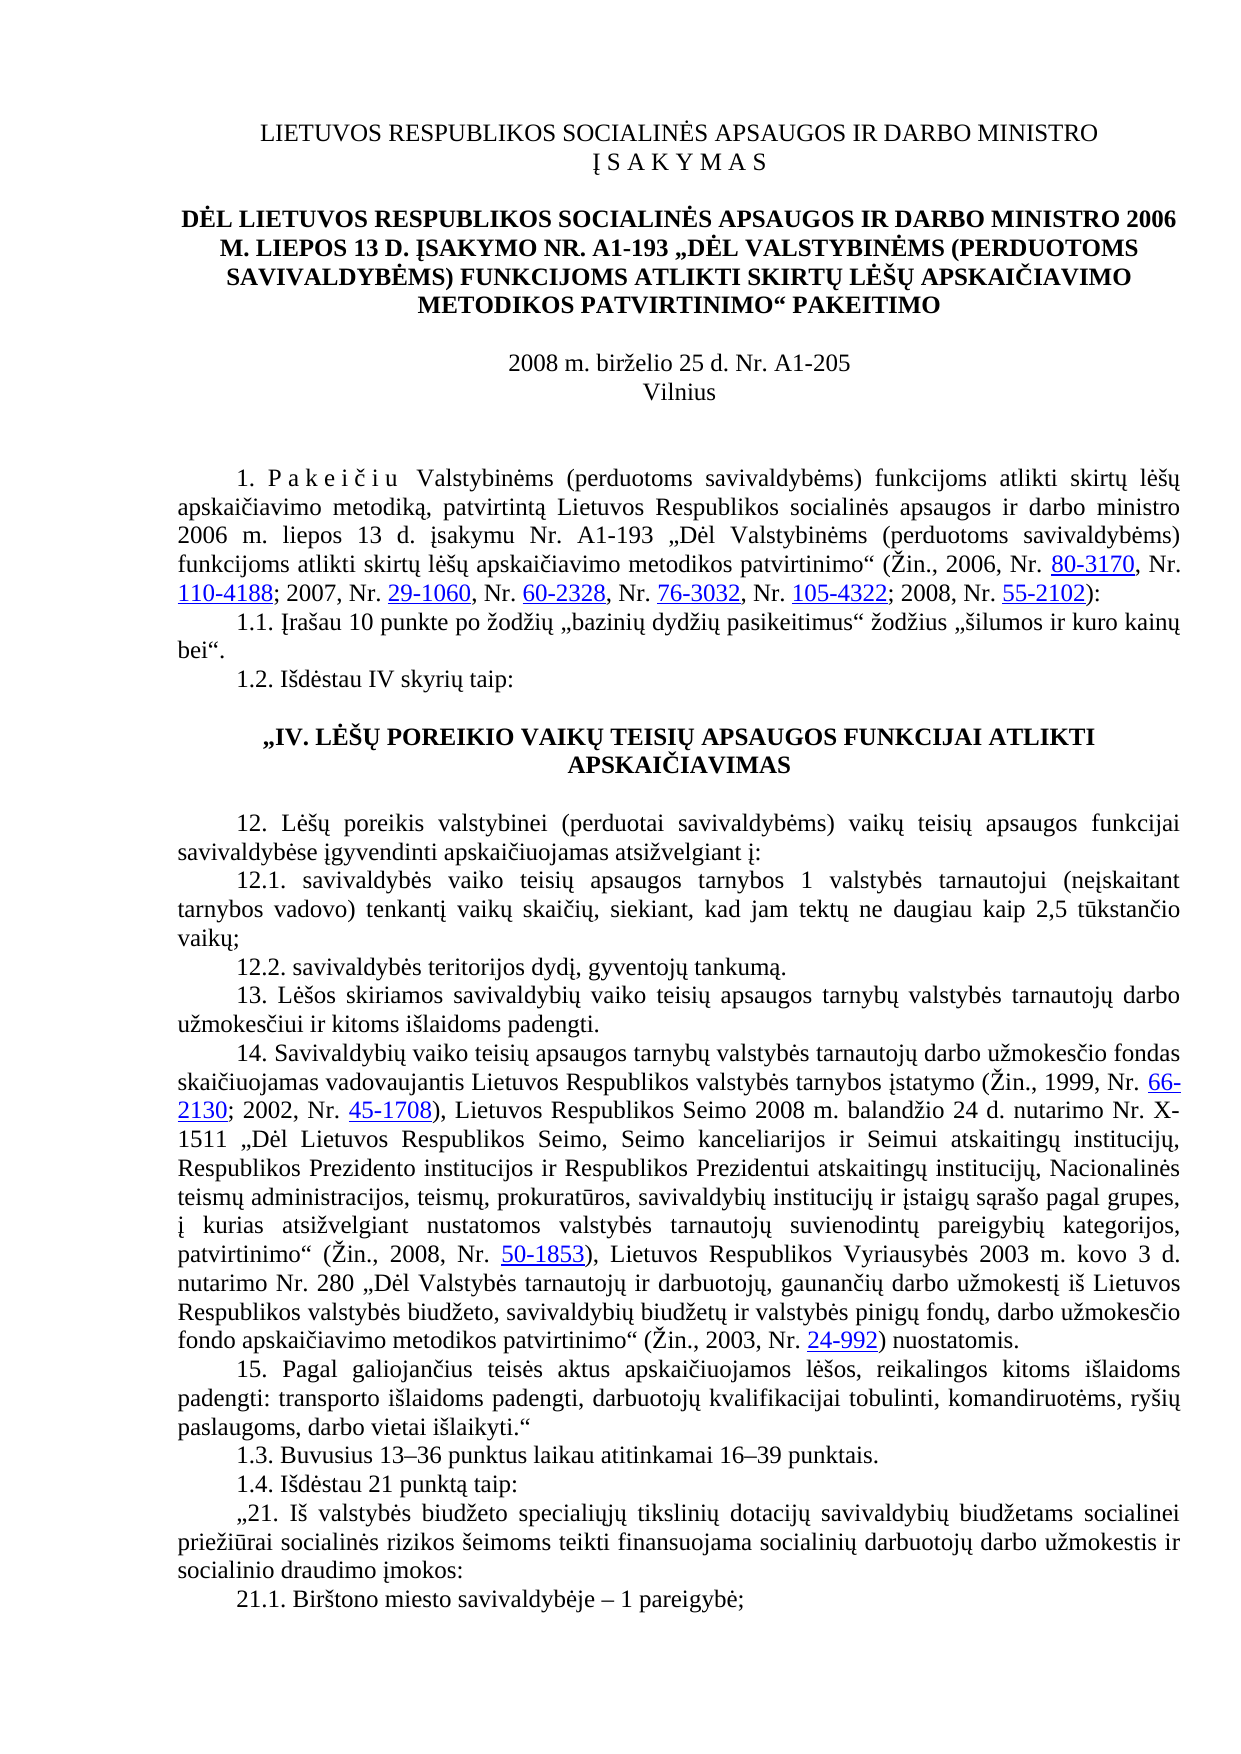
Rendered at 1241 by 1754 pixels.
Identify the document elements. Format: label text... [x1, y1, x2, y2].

text „21. Iš valstybės biudžeto specialiųjų tikslinių dotacijų savivaldybių biudžetams socialinei priežiūrai socialinės rizikos šeimoms teikti finansuojama socialinių darbuotojų darbo užmokestis ir socialinio draudimo įmokos: [177, 1498, 1181, 1584]
text 2008 m. birželio 25 d. Nr. A1-205 [177, 348, 1181, 377]
text ĮSAKYMAS [177, 147, 1181, 176]
text 14. Savivaldybių vaiko teisių apsaugos tarnybų valstybės tarnautojų darbo užmokesčio fondas skaičiuojamas vadovaujantis Lietuvos Respublikos valstybės tarnybos įstatymo (Žin., 1999, Nr. 66-2130; 2002, Nr. 45-1708), Lietuvos Respublikos Seimo 2008 m. balandžio 24 d. nutarimo Nr. X-1511 „Dėl Lietuvos Respublikos Seimo, Seimo kanceliarijos ir Seimui atskaitingų institucijų, Respublikos Prezidento institucijos ir Respublikos Prezidentui atskaitingų institucijų, Nacionalinės teismų administracijos, teismų, prokuratūros, savivaldybių institucijų ir įstaigų sąrašo pagal grupes, į kurias atsižvelgiant nustatomos valstybės tarnautojų suvienodintų pareigybių kategorijos, patvirtinimo“ (Žin., 2008, Nr. 50-1853), Lietuvos Respublikos Vyriausybės 2003 m. kovo 3 d. nutarimo Nr. 280 „Dėl Valstybės tarnautojų ir darbuotojų, gaunančių darbo užmokestį iš Lietuvos Respublikos valstybės biudžeto, savivaldybių biudžetų ir valstybės pinigų fondų, darbo užmokesčio fondo apskaičiavimo metodikos patvirtinimo“ (Žin., 2003, Nr. 24-992) nuostatomis. [177, 1038, 1181, 1354]
text 12. Lėšų poreikis valstybinei (perduotai savivaldybėms) vaikų teisių apsaugos funkcijai savivaldybėse įgyvendinti apskaičiuojamas atsižvelgiant į: [177, 808, 1181, 866]
text 21.1. Birštono miesto savivaldybėje – 1 pareigybė; [177, 1584, 1181, 1613]
text DĖL LIETUVOS RESPUBLIKOS SOCIALINĖS APSAUGOS IR DARBO MINISTRO 2006 M. LIEPOS 13 D. ĮSAKYMO NR. A1-193 „DĖL VALSTYBINĖMS (PERDUOTOMS SAVIVALDYBĖMS) FUNKCIJOMS ATLIKTI SKIRTŲ LĖŠŲ APSKAIČIAVIMO METODIKOS PATVIRTINIMO“ PAKEITIMO [177, 204, 1181, 319]
text Vilnius [177, 377, 1181, 406]
text 1.1. Įrašau 10 punkte po žodžių „bazinių dydžių pasikeitimus“ žodžius „šilumos ir kuro kainų bei“. [177, 607, 1181, 664]
text 15. Pagal galiojančius teisės aktus apskaičiuojamos lėšos, reikalingos kitoms išlaidoms padengti: transporto išlaidoms padengti, darbuotojų kvalifikacijai tobulinti, komandiruotėms, ryšių paslaugoms, darbo vietai išlaikyti.“ [177, 1354, 1181, 1441]
text 1. Pakeičiu Valstybinėms (perduotoms savivaldybėms) funkcijoms atlikti skirtų lėšų apskaičiavimo metodiką, patvirtintą Lietuvos Respublikos socialinės apsaugos ir darbo ministro 2006 m. liepos 13 d. įsakymu Nr. A1-193 „Dėl Valstybinėms (perduotoms savivaldybėms) funkcijoms atlikti skirtų lėšų apskaičiavimo metodikos patvirtinimo“ (Žin., 2006, Nr. 80-3170, Nr. 110-4188; 2007, Nr. 29-1060, Nr. 60-2328, Nr. 76-3032, Nr. 105-4322; 2008, Nr. 55-2102): [177, 463, 1181, 607]
text 1.4. Išdėstau 21 punktą taip: [177, 1469, 1181, 1498]
text 12.2. savivaldybės teritorijos dydį, gyventojų tankumą. [177, 952, 1181, 981]
text 13. Lėšos skiriamos savivaldybių vaiko teisių apsaugos tarnybų valstybės tarnautojų darbo užmokesčiui ir kitoms išlaidoms padengti. [177, 981, 1181, 1038]
text „IV. LĖŠŲ POREIKIO VAIKŲ TEISIŲ APSAUGOS FUNKCIJAI ATLIKTI APSKAIČIAVIMAS [177, 722, 1181, 779]
text 12.1. savivaldybės vaiko teisių apsaugos tarnybos 1 valstybės tarnautojui (neįskaitant tarnybos vadovo) tenkantį vaikų skaičių, siekiant, kad jam tektų ne daugiau kaip 2,5 tūkstančio vaikų; [177, 866, 1181, 952]
text 1.3. Buvusius 13–36 punktus laikau atitinkamai 16–39 punktais. [177, 1441, 1181, 1469]
text 1.2. Išdėstau IV skyrių taip: [177, 664, 1181, 693]
text LIETUVOS RESPUBLIKOS SOCIALINĖS APSAUGOS IR DARBO MINISTRO [177, 118, 1181, 147]
